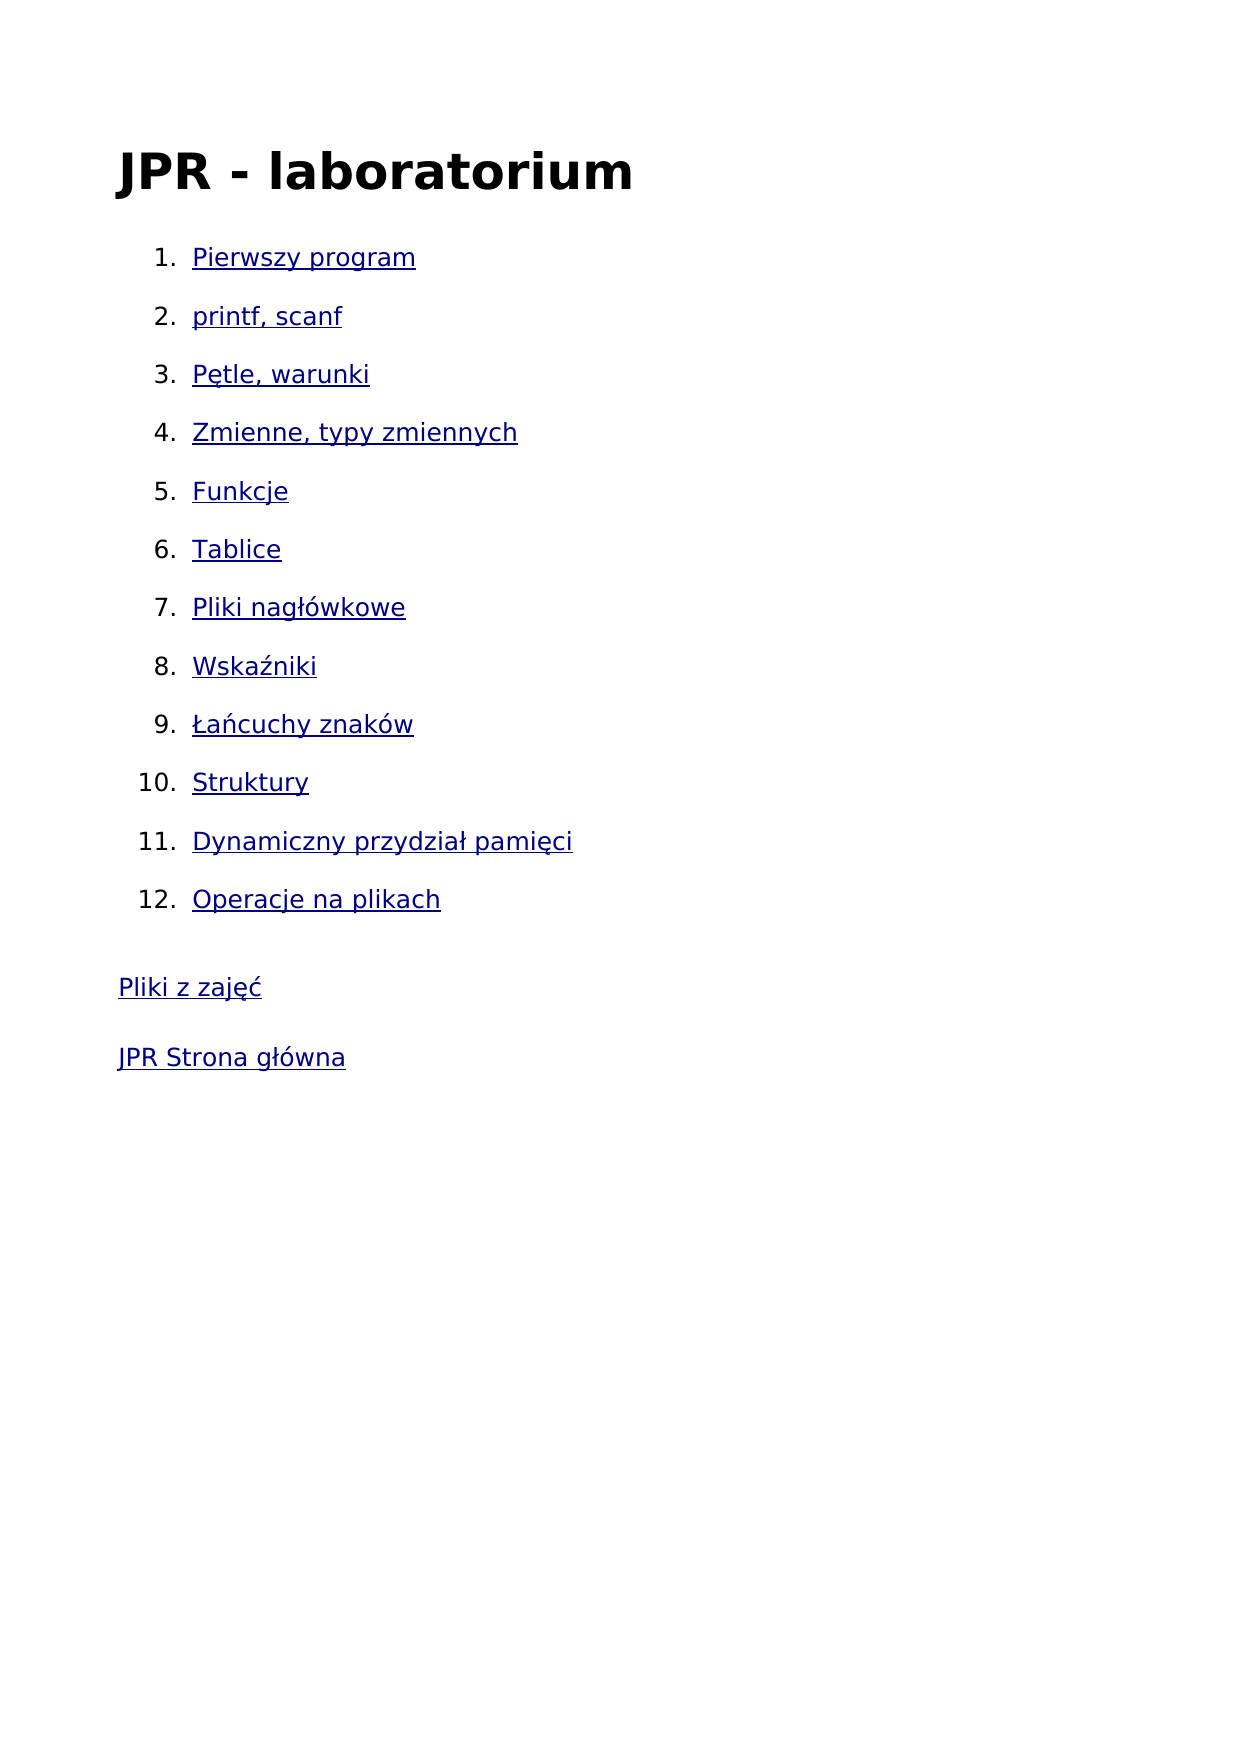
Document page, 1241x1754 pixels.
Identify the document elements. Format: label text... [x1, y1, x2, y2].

list Pliki nagłówkowe [177, 593, 1122, 652]
list Łańcuchy znaków [177, 710, 1122, 768]
list Zmienne, typy zmiennych [177, 418, 1122, 477]
list Wskaźniki [177, 652, 1122, 710]
list Struktury [177, 768, 1122, 827]
text Pliki z zajęć [118, 973, 1122, 1031]
list Pętle, warunki [177, 360, 1122, 418]
list printf, scanf [177, 302, 1122, 360]
list Pierwszy program [177, 243, 1122, 302]
text JPR Strona główna [118, 1044, 1122, 1073]
list Tablice [177, 535, 1122, 593]
list Dynamiczny przydział pamięci [177, 827, 1122, 885]
subtitle JPR - laboratorium [118, 143, 1122, 201]
list Operacje na plikach [177, 885, 1122, 943]
list Funkcje [177, 477, 1122, 535]
